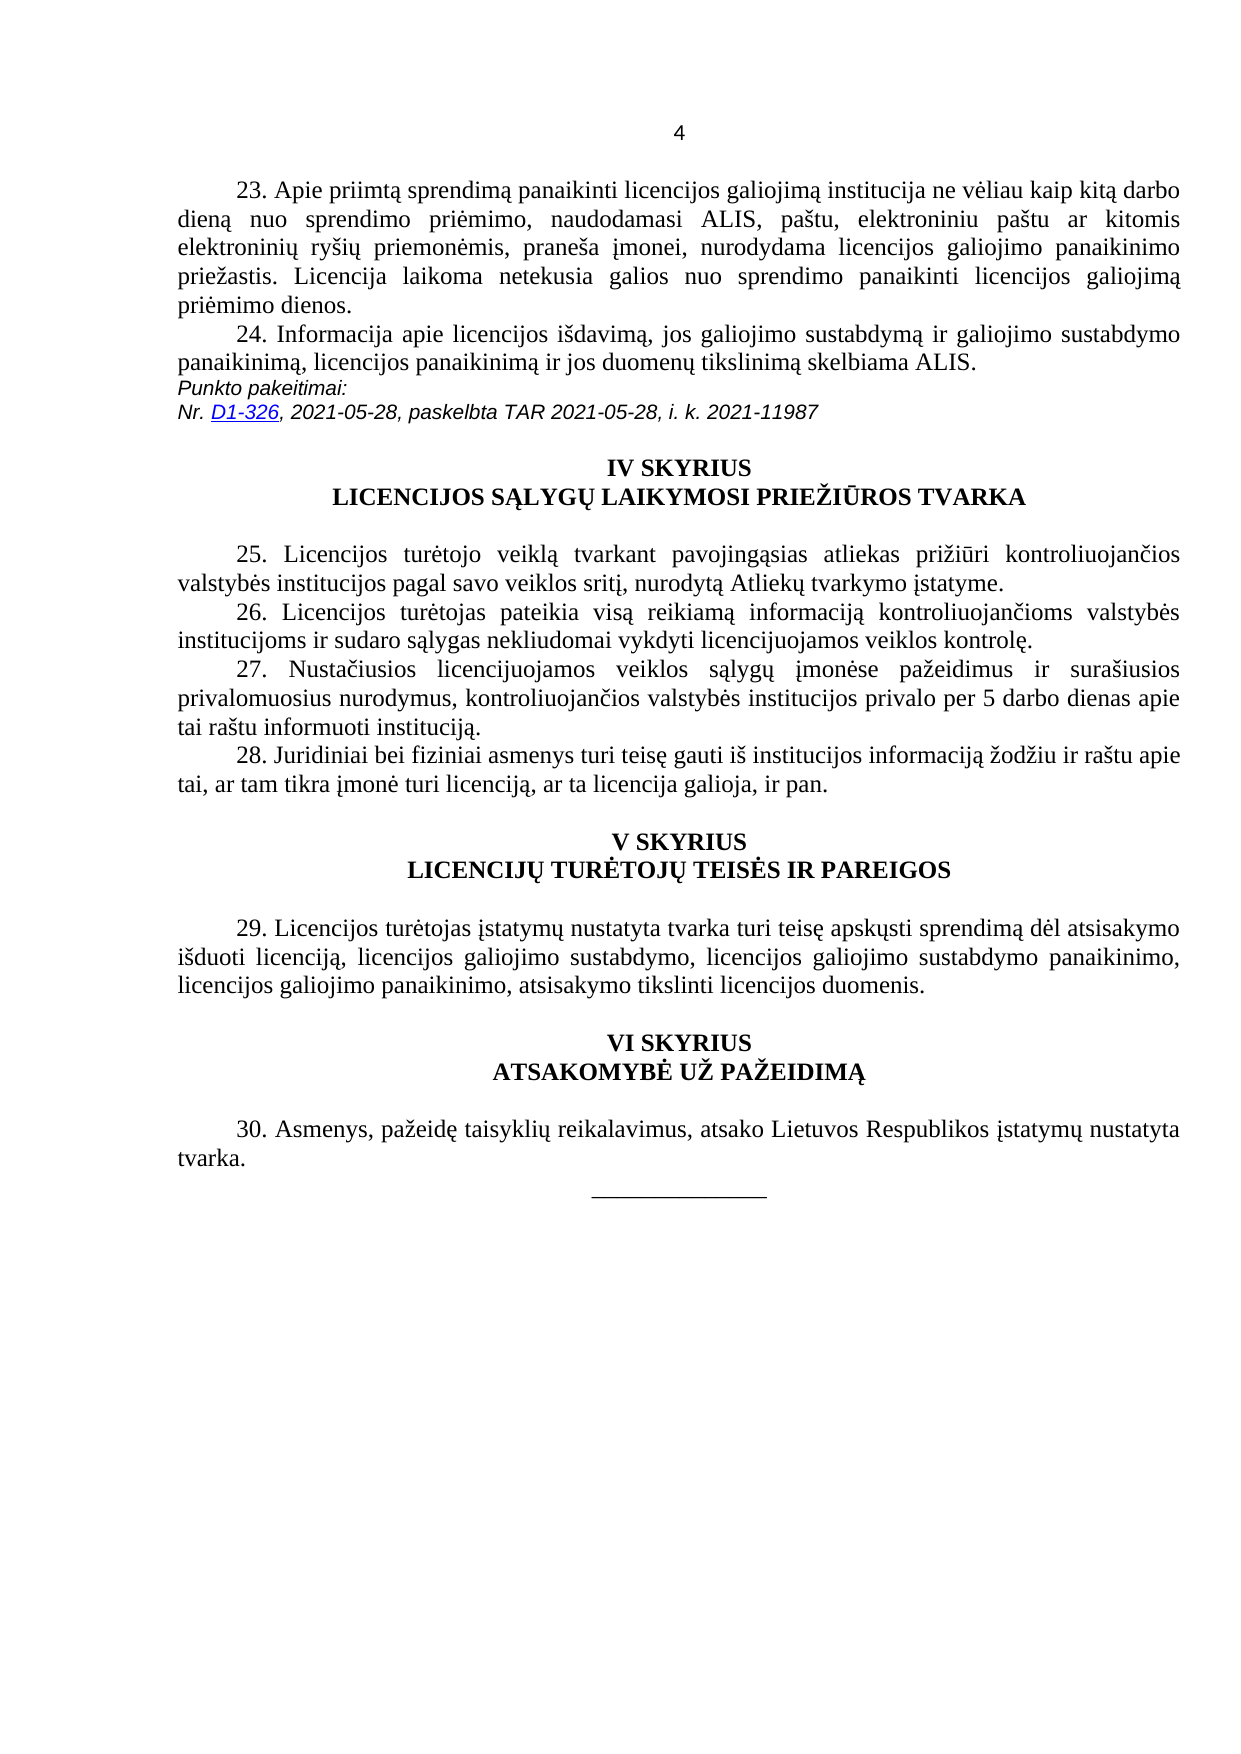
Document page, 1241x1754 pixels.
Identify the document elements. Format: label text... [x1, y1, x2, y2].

text LICENCIJŲ TURĖTOJŲ TEISĖS IR PAREIGOS [177, 855, 1181, 884]
text ______________ [177, 1172, 1181, 1200]
text Punkto pakeitimai: [177, 376, 1181, 400]
text V SKYRIUS [177, 827, 1181, 855]
text IV SKYRIUS [177, 453, 1181, 482]
text VI SKYRIUS [177, 1028, 1181, 1057]
text 26. Licencijos turėtojas pateikia visą reikiamą informaciją kontroliuojančioms valstybės institucijoms ir sudaro sąlygas nekliudomai vykdyti licencijuojamos veiklos kontrolę. [177, 597, 1181, 654]
text 24. Informacija apie licencijos išdavimą, jos galiojimo sustabdymą ir galiojimo sustabdymo panaikinimą, licencijos panaikinimą ir jos duomenų tikslinimą skelbiama ALIS. [177, 319, 1181, 376]
text 28. Juridiniai bei fiziniai asmenys turi teisę gauti iš institucijos informaciją žodžiu ir raštu apie tai, ar tam tikra įmonė turi licenciją, ar ta licencija galioja, ir pan. [177, 740, 1181, 798]
text 25. Licencijos turėtojo veiklą tvarkant pavojingąsias atliekas prižiūri kontroliuojančios valstybės institucijos pagal savo veiklos sritį, nurodytą Atliekų tvarkymo įstatyme. [177, 539, 1181, 597]
text ATSAKOMYBĖ UŽ PAŽEIDIMĄ [177, 1057, 1181, 1085]
text LICENCIJOS SĄLYGŲ LAIKYMOSI PRIEŽIŪROS TVARKA [177, 482, 1181, 510]
text Nr. D1-326, 2021-05-28, paskelbta TAR 2021-05-28, i. k. 2021-11987 [177, 400, 1181, 424]
text 29. Licencijos turėtojas įstatymų nustatyta tvarka turi teisę apskųsti sprendimą dėl atsisakymo išduoti licenciją, licencijos galiojimo sustabdymo, licencijos galiojimo sustabdymo panaikinimo, licencijos galiojimo panaikinimo, atsisakymo tikslinti licencijos duomenis. [177, 913, 1181, 999]
text 30. Asmenys, pažeidę taisyklių reikalavimus, atsako Lietuvos Respublikos įstatymų nustatyta tvarka. [177, 1114, 1181, 1172]
text 23. Apie priimtą sprendimą panaikinti licencijos galiojimą institucija ne vėliau kaip kitą darbo dieną nuo sprendimo priėmimo, naudodamasi ALIS, paštu, elektroniniu paštu ar kitomis elektroninių ryšių priemonėmis, praneša įmonei, nurodydama licencijos galiojimo panaikinimo priežastis. Licencija laikoma netekusia galios nuo sprendimo panaikinti licencijos galiojimą priėmimo dienos. [177, 175, 1181, 319]
text 27. Nustačiusios licencijuojamos veiklos sąlygų įmonėse pažeidimus ir surašiusios privalomuosius nurodymus, kontroliuojančios valstybės institucijos privalo per 5 darbo dienas apie tai raštu informuoti instituciją. [177, 654, 1181, 740]
